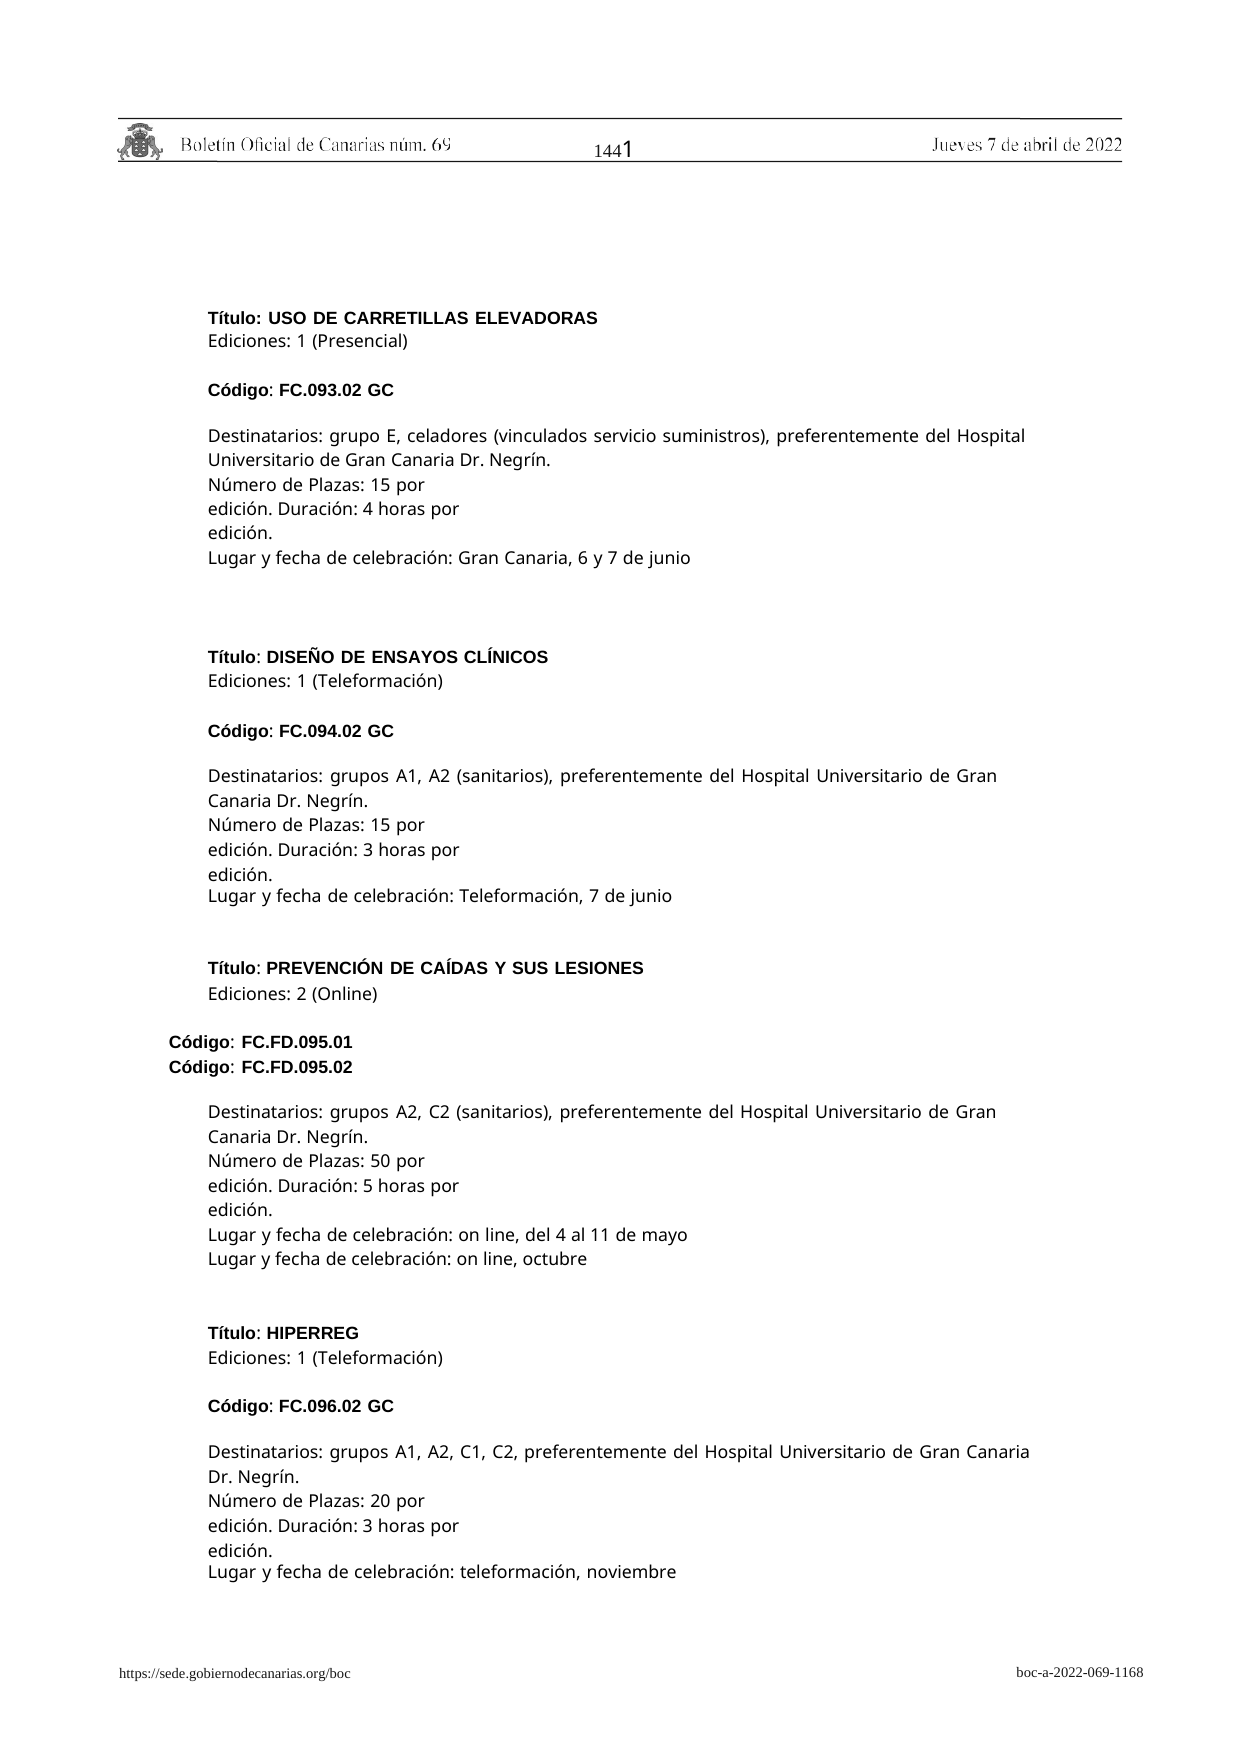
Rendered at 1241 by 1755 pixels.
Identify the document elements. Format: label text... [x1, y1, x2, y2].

text Destinatarios: grupos A2, C2 (sanitarios), preferentemente del Hospital Universitario de Gran Canaria Dr. Negrín. [208, 1100, 1033, 1148]
text Destinatarios: grupos A1, A2 (sanitarios), preferentemente del Hospital Universitario de Gran Canaria Dr. Negrín. [208, 764, 1033, 812]
text Lugar y fecha de celebración: Teleformación, 7 de junio [208, 887, 1134, 907]
subtitle Título: DISEÑO DE ENSAYOS CLÍNICOS [208, 644, 1134, 668]
subtitle Código: FC.093.02 GC [208, 377, 1134, 402]
text Número de Plazas: 50 por edición. Duración: 5 horas por edición. [208, 1149, 491, 1222]
text Ediciones: 1 (Teleformación) [208, 1345, 1134, 1369]
text Ediciones: 1 (Presencial) [208, 328, 1134, 353]
text Ediciones: 1 (Teleformación) [208, 669, 1134, 693]
text Número de Plazas: 20 por edición. Duración: 3 horas por edición. [208, 1489, 491, 1562]
text Lugar y fecha de celebración: teleformación, noviembre [208, 1563, 1134, 1583]
subtitle Título: USO DE CARRETILLAS ELEVADORAS [208, 307, 1134, 328]
text Número de Plazas: 15 por edición. Duración: 3 horas por edición. [208, 813, 491, 886]
text Destinatarios: grupos A1, A2, C1, C2, preferentemente del Hospital Universitario de Gran Canaria Dr. Negrín. [208, 1440, 1033, 1488]
subtitle Código: FC.094.02 GC [208, 718, 1134, 742]
subtitle Título: PREVENCIÓN DE CAÍDAS Y SUS LESIONES [208, 956, 1134, 980]
subtitle Código: FC.FD.095.01 Código: FC.FD.095.02 [169, 1030, 403, 1079]
subtitle Título: HIPERREG [208, 1320, 1134, 1344]
text Ediciones: 2 (Online) [208, 981, 1134, 1005]
text Lugar y fecha de celebración: Gran Canaria, 6 y 7 de junio [208, 546, 1134, 570]
subtitle Código: FC.096.02 GC [208, 1394, 1134, 1418]
text Lugar y fecha de celebración: on line, del 4 al 11 de mayo Lugar y fecha de celebración: on line, octubre [208, 1222, 709, 1271]
text Número de Plazas: 15 por edición. Duración: 4 horas por edición. [208, 472, 491, 545]
text Destinatarios: grupo E, celadores (vinculados servicio suministros), preferentemente del Hospital Universitario de Gran Canaria Dr. Negrín. [208, 423, 1033, 472]
